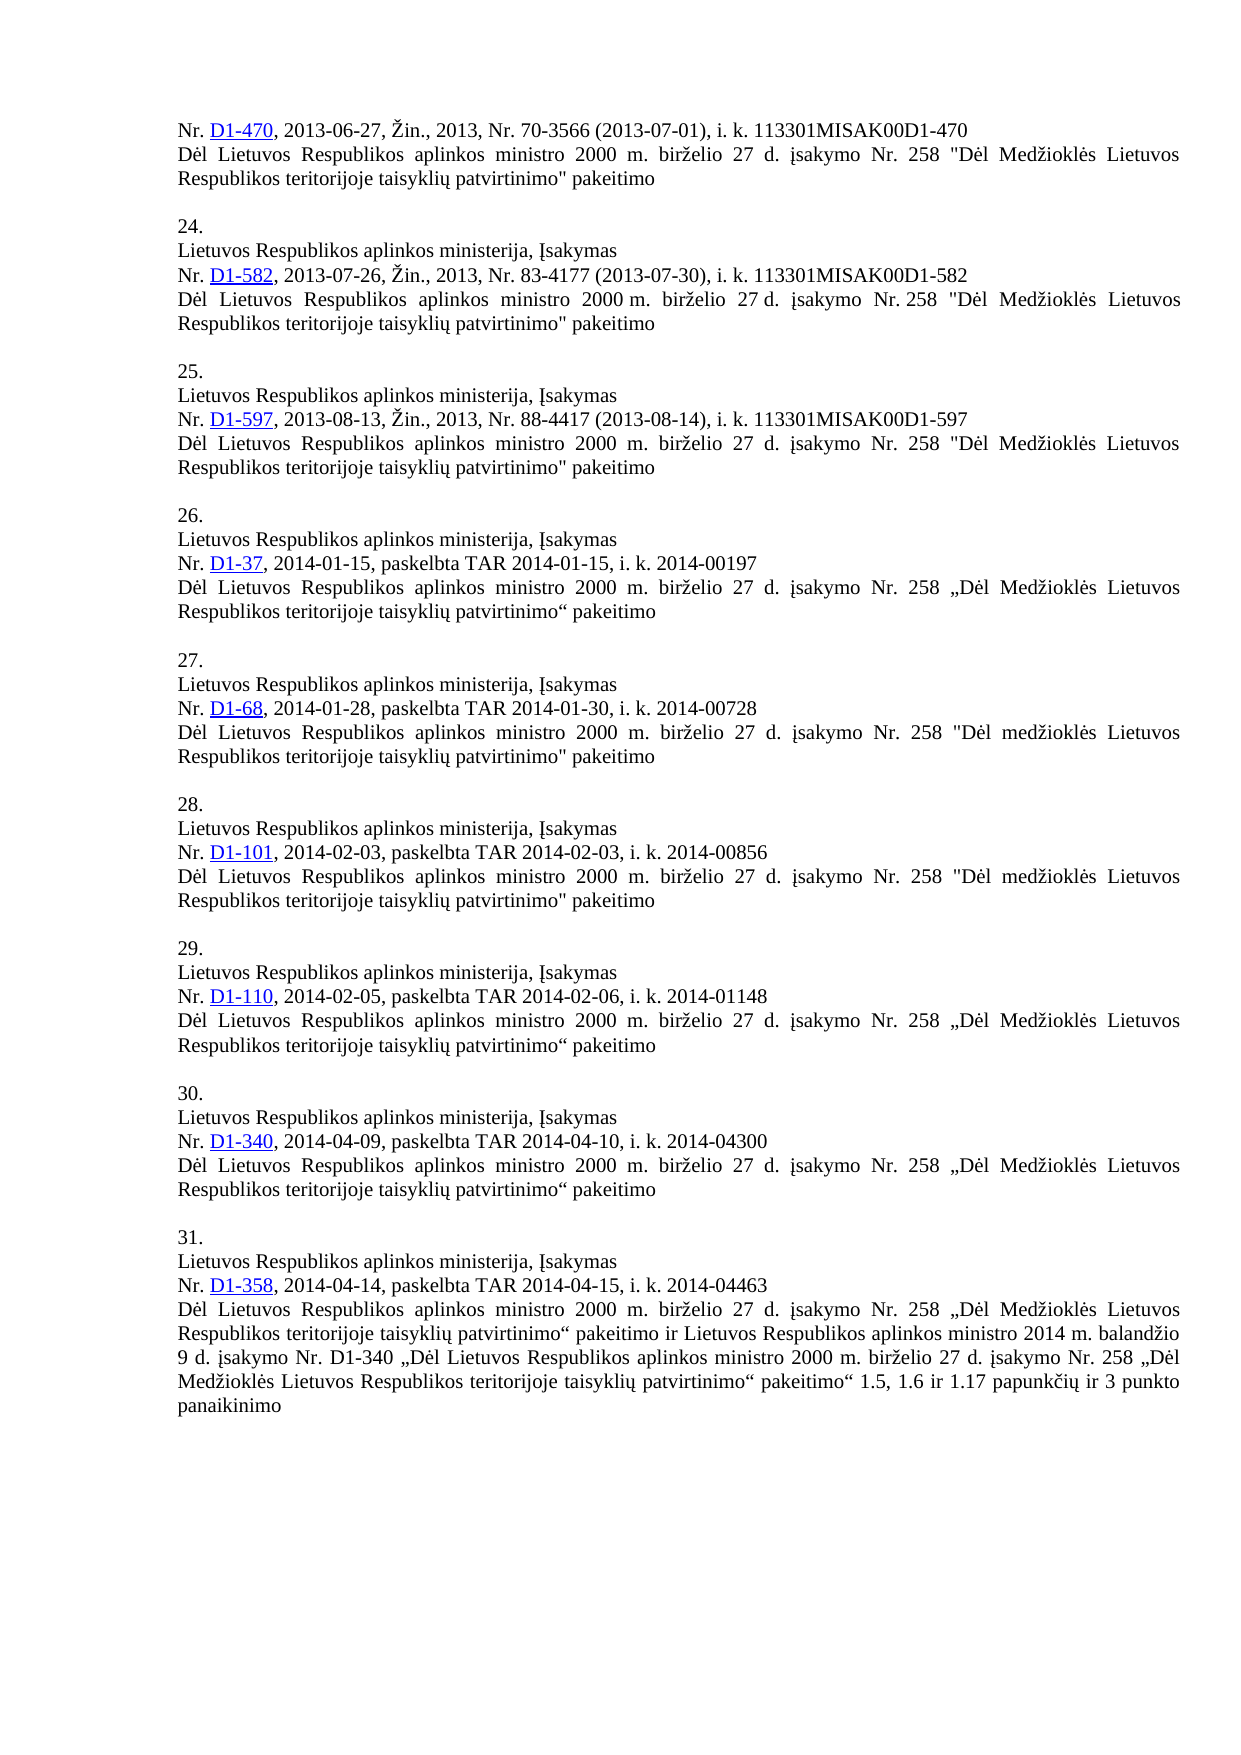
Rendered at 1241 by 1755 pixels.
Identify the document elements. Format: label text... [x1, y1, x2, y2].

text 28. [177, 792, 1181, 816]
text Nr. D1-37, 2014-01-15, paskelbta TAR 2014-01-15, i. k. 2014-00197 [177, 551, 1181, 575]
text Dėl Lietuvos Respublikos aplinkos ministro 2000 m. birželio 27 d. įsakymo Nr. 258 "Dėl medžioklės Lietuvos Respublikos teritorijoje taisyklių patvirtinimo" pakeitimo [177, 864, 1181, 912]
text Dėl Lietuvos Respublikos aplinkos ministro 2000 m. birželio 27 d. įsakymo Nr. 258 „Dėl Medžioklės Lietuvos Respublikos teritorijoje taisyklių patvirtinimo“ pakeitimo [177, 575, 1181, 623]
text Nr. D1-470, 2013-06-27, Žin., 2013, Nr. 70-3566 (2013-07-01), i. k. 113301MISAK00D1-470 [177, 118, 1181, 142]
text 26. [177, 503, 1181, 527]
text Lietuvos Respublikos aplinkos ministerija, Įsakymas [177, 1105, 1181, 1129]
text Nr. D1-597, 2013-08-13, Žin., 2013, Nr. 88-4417 (2013-08-14), i. k. 113301MISAK00D1-597 [177, 407, 1181, 431]
text 24. [177, 214, 1181, 238]
text Lietuvos Respublikos aplinkos ministerija, Įsakymas [177, 527, 1181, 551]
text Nr. D1-101, 2014-02-03, paskelbta TAR 2014-02-03, i. k. 2014-00856 [177, 840, 1181, 864]
text Lietuvos Respublikos aplinkos ministerija, Įsakymas [177, 1249, 1181, 1273]
text Dėl Lietuvos Respublikos aplinkos ministro 2000 m. birželio 27 d. įsakymo Nr. 258 "Dėl Medžioklės Lietuvos Respublikos teritorijoje taisyklių patvirtinimo" pakeitimo [177, 431, 1181, 479]
text Dėl Lietuvos Respublikos aplinkos ministro 2000 m. birželio 27 d. įsakymo Nr. 258 "Dėl medžioklės Lietuvos Respublikos teritorijoje taisyklių patvirtinimo" pakeitimo [177, 720, 1181, 768]
text Dėl Lietuvos Respublikos aplinkos ministro 2000 m. birželio 27 d. įsakymo Nr. 258 "Dėl Medžioklės Lietuvos Respublikos teritorijoje taisyklių patvirtinimo" pakeitimo [177, 287, 1181, 335]
text Lietuvos Respublikos aplinkos ministerija, Įsakymas [177, 816, 1181, 840]
text Dėl Lietuvos Respublikos aplinkos ministro 2000 m. birželio 27 d. įsakymo Nr. 258 „Dėl Medžioklės Lietuvos Respublikos teritorijoje taisyklių patvirtinimo“ pakeitimo ir Lietuvos Respublikos aplinkos ministro 2014 m. balandžio 9 d. įsakymo Nr. D1-340 „Dėl Lietuvos Respublikos aplinkos ministro 2000 m. birželio 27 d. įsakymo Nr. 258 „Dėl Medžioklės Lietuvos Respublikos teritorijoje taisyklių patvirtinimo“ pakeitimo“ 1.5, 1.6 ir 1.17 papunkčių ir 3 punkto panaikinimo [177, 1297, 1181, 1417]
text Lietuvos Respublikos aplinkos ministerija, Įsakymas [177, 960, 1181, 984]
text Dėl Lietuvos Respublikos aplinkos ministro 2000 m. birželio 27 d. įsakymo Nr. 258 "Dėl Medžioklės Lietuvos Respublikos teritorijoje taisyklių patvirtinimo" pakeitimo [177, 142, 1181, 190]
text Nr. D1-582, 2013-07-26, Žin., 2013, Nr. 83-4177 (2013-07-30), i. k. 113301MISAK00D1-582 [177, 262, 1181, 287]
text Nr. D1-340, 2014-04-09, paskelbta TAR 2014-04-10, i. k. 2014-04300 [177, 1129, 1181, 1153]
text 27. [177, 647, 1181, 672]
text Nr. D1-68, 2014-01-28, paskelbta TAR 2014-01-30, i. k. 2014-00728 [177, 696, 1181, 720]
text 25. [177, 359, 1181, 383]
text Dėl Lietuvos Respublikos aplinkos ministro 2000 m. birželio 27 d. įsakymo Nr. 258 „Dėl Medžioklės Lietuvos Respublikos teritorijoje taisyklių patvirtinimo“ pakeitimo [177, 1153, 1181, 1201]
text Lietuvos Respublikos aplinkos ministerija, Įsakymas [177, 672, 1181, 696]
text Lietuvos Respublikos aplinkos ministerija, Įsakymas [177, 383, 1181, 407]
text Lietuvos Respublikos aplinkos ministerija, Įsakymas [177, 238, 1181, 262]
text Nr. D1-358, 2014-04-14, paskelbta TAR 2014-04-15, i. k. 2014-04463 [177, 1273, 1181, 1297]
text Nr. D1-110, 2014-02-05, paskelbta TAR 2014-02-06, i. k. 2014-01148 [177, 984, 1181, 1008]
text 31. [177, 1225, 1181, 1249]
text 29. [177, 936, 1181, 960]
text 30. [177, 1081, 1181, 1105]
text Dėl Lietuvos Respublikos aplinkos ministro 2000 m. birželio 27 d. įsakymo Nr. 258 „Dėl Medžioklės Lietuvos Respublikos teritorijoje taisyklių patvirtinimo“ pakeitimo [177, 1008, 1181, 1057]
